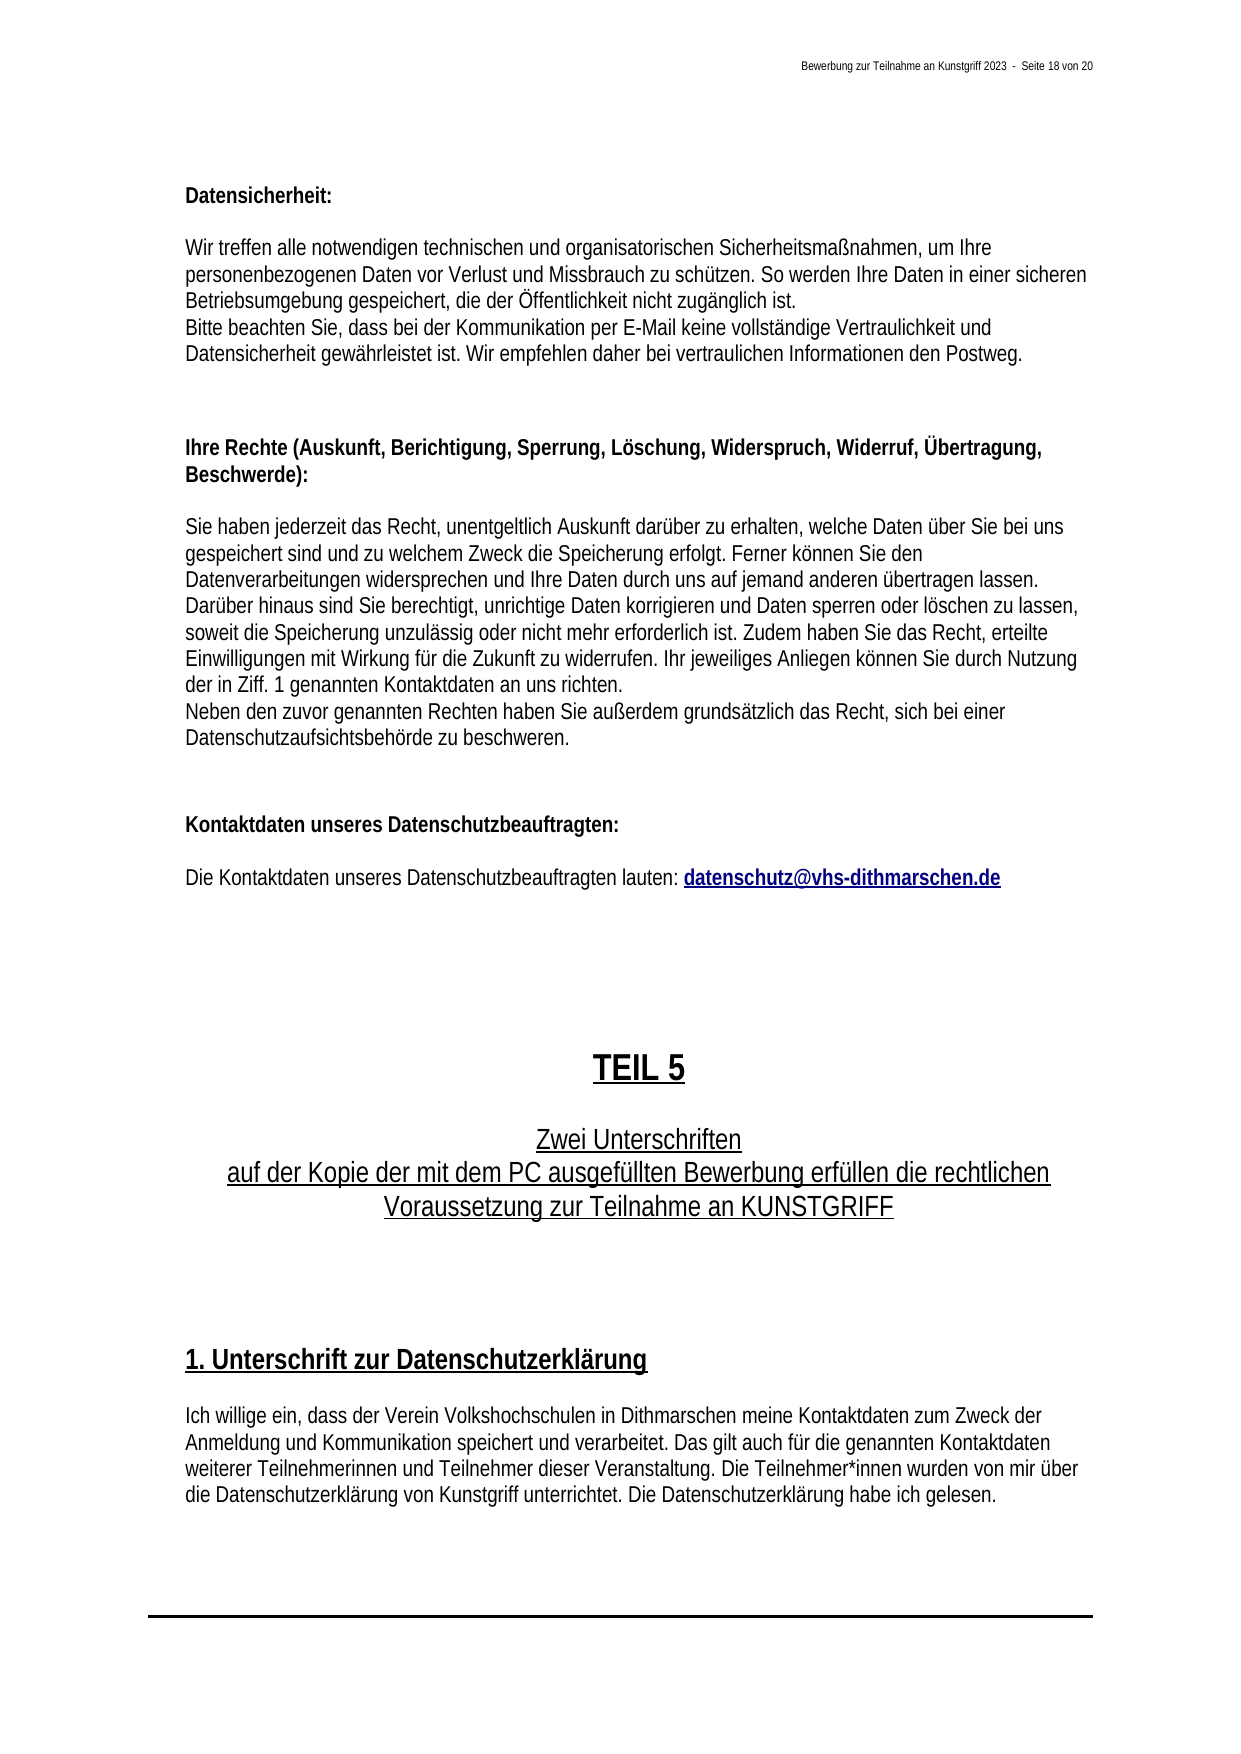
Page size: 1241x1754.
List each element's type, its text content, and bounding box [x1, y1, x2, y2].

text auf der Kopie der mit dem PC ausgefüllten Bewerbung erfüllen die rechtlichen Voraussetzung zur Teilnahme an KUNSTGRIFF [185, 1155, 1093, 1222]
text Kontaktdaten unseres Datenschutzbeauftragten: [185, 811, 1093, 837]
text Zwei Unterschriften [185, 1122, 1093, 1155]
text Ihre Rechte (Auskunft, Berichtigung, Sperrung, Löschung, Widerspruch, Widerruf, Übertragung, Beschwerde): [185, 434, 1093, 487]
text Wir treffen alle notwendigen technischen und organisatorischen Sicherheitsmaßnahmen, um Ihre personenbezogenen Daten vor Verlust und Missbrauch zu schützen. So werden Ihre Daten in einer sicheren Betriebsumgebung gespeichert, die der Öffentlichkeit nicht zugänglich ist. Bitte beachten Sie, dass bei der Kommunikation per E-Mail keine vollständige Vertraulichkeit und Datensicherheit gewährleistet ist. Wir empfehlen daher bei vertraulichen Informationen den Postweg. [185, 208, 1093, 366]
text TEIL 5 [185, 1045, 1093, 1088]
text Die Kontaktdaten unseres Datenschutzbeauftragten lauten: datenschutz@vhs-dithmarschen.de [185, 837, 1093, 890]
text Sie haben jederzeit das Recht, unentgeltlich Auskunft darüber zu erhalten, welche Daten über Sie bei uns gespeichert sind und zu welchem Zweck die Speicherung erfolgt. Ferner können Sie den Datenverarbeitungen widersprechen und Ihre Daten durch uns auf jemand anderen übertragen lassen. Darüber hinaus sind Sie berechtigt, unrichtige Daten korrigieren und Daten sperren oder löschen zu lassen, soweit die Speicherung unzulässig oder nicht mehr erforderlich ist. Zudem haben Sie das Recht, erteilte Einwilligungen mit Wirkung für die Zukunft zu widerrufen. Ihr jeweiliges Anliegen können Sie durch Nutzung der in Ziff. 1 genannten Kontaktdaten an uns richten. Neben den zuvor genannten Rechten haben Sie außerdem grundsätzlich das Recht, sich bei einer Datenschutzaufsichtsbehörde zu beschweren. [185, 513, 1093, 751]
text Datensicherheit: [185, 182, 1093, 208]
text 1. Unterschrift zur Datenschutzerklärung Ich willige ein, dass der Verein Volkshochschulen in Dithmarschen meine Kontaktdaten zum Zweck der Anmeldung und Kommunikation speichert und verarbeitet. Das gilt auch für die genannten Kontaktdaten weiterer Teilnehmerinnen und Teilnehmer dieser Veranstaltung. Die Teilnehmer*innen wurden von mir über die Datenschutzerklärung von Kunstgriff unterrichtet. Die Datenschutzerklärung habe ich gelesen. [185, 1342, 1093, 1507]
